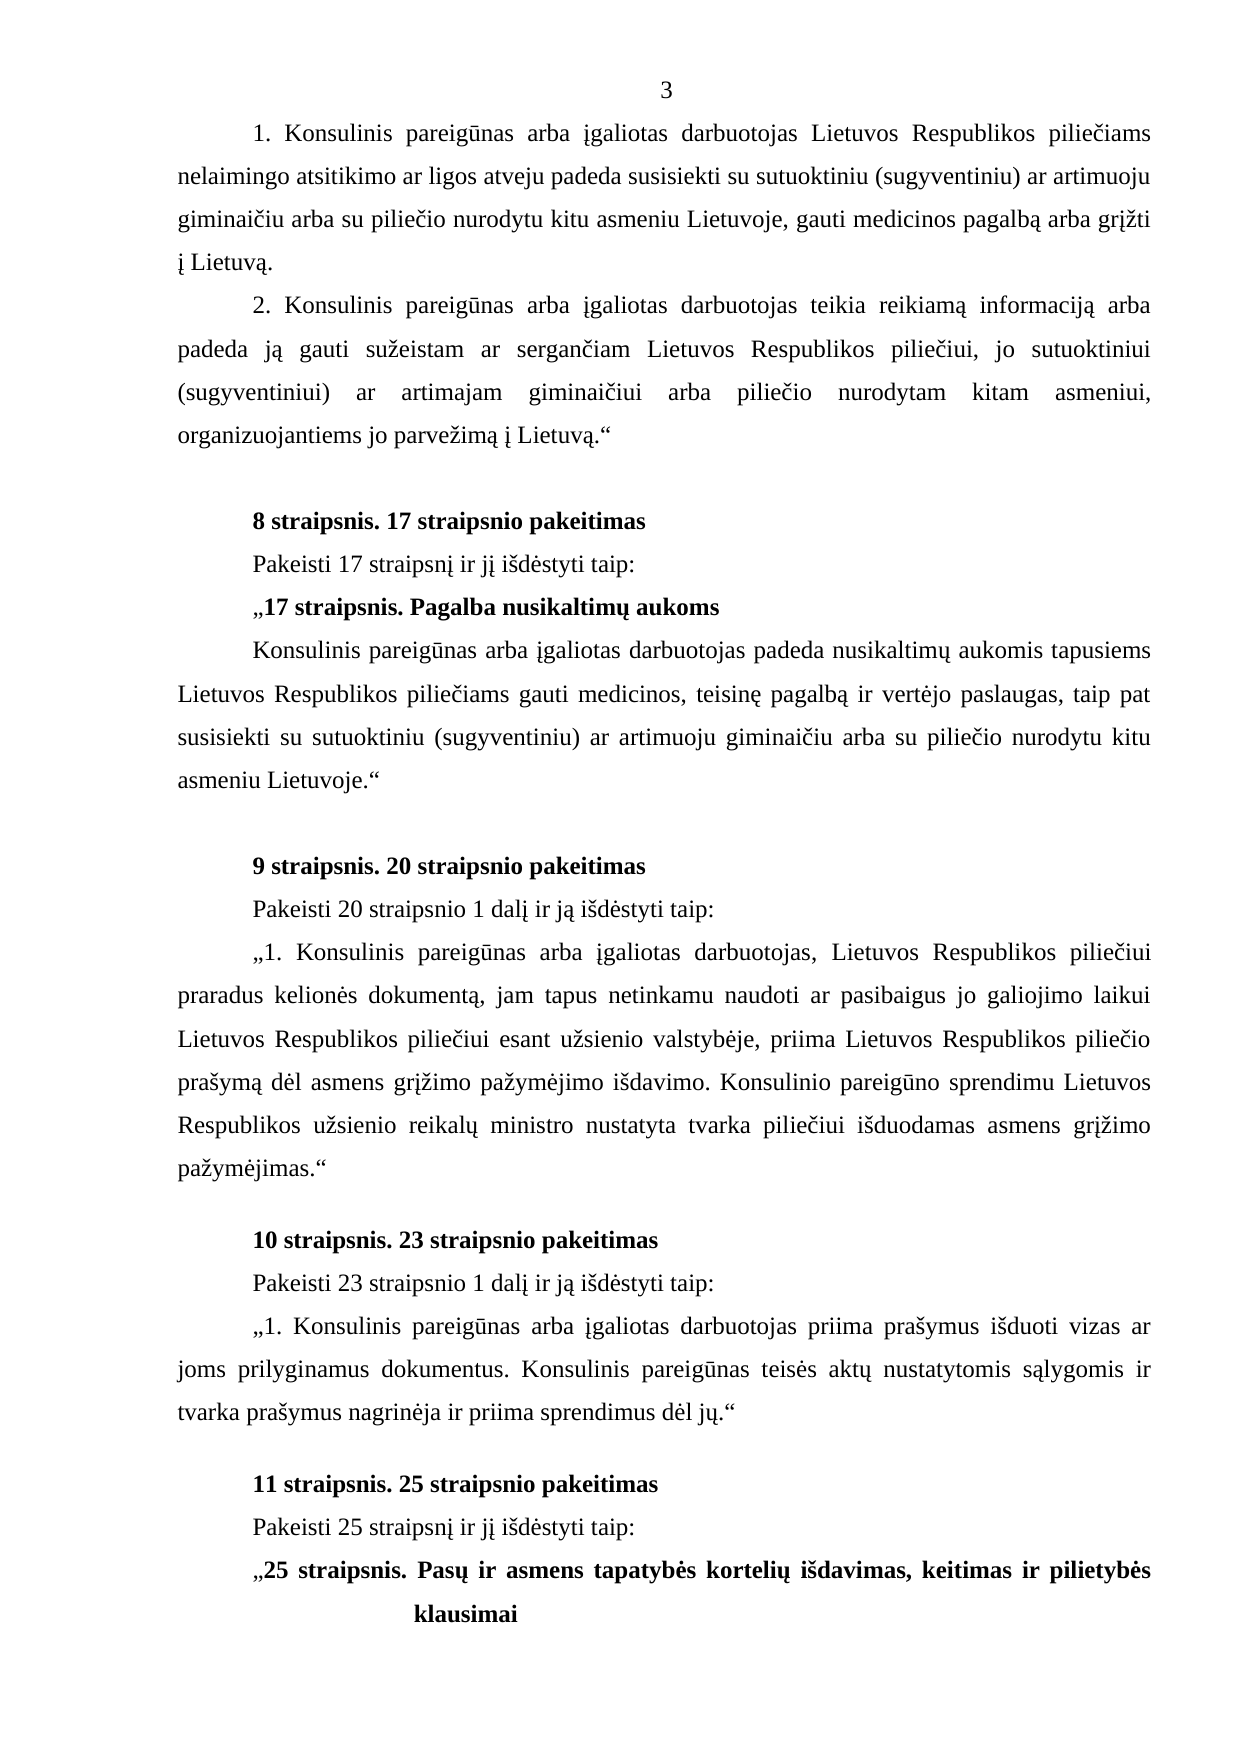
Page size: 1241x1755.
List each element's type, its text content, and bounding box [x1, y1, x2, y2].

text „1. Konsulinis pareigūnas arba įgaliotas darbuotojas priima prašymus išduoti vizas ar joms prilyginamus dokumentus. Konsulinis pareigūnas teisės aktų nustatytomis sąlygomis ir tvarka prašymus nagrinėja ir priima sprendimus dėl jų.“ [177, 1311, 1152, 1426]
text Pakeisti 25 straipsnį ir jį išdėstyti taip: [177, 1512, 1152, 1541]
text Pakeisti 23 straipsnio 1 dalį ir ją išdėstyti taip: [177, 1268, 1152, 1297]
text 1. Konsulinis pareigūnas arba įgaliotas darbuotojas Lietuvos Respublikos piliečiams nelaimingo atsitikimo ar ligos atveju padeda susisiekti su sutuoktiniu (sugyventiniu) ar artimuoju giminaičiu arba su piliečio nurodytu kitu asmeniu Lietuvoje, gauti medicinos pagalbą arba grįžti į Lietuvą. [177, 118, 1152, 276]
text 2. Konsulinis pareigūnas arba įgaliotas darbuotojas teikia reikiamą informaciją arba padeda ją gauti sužeistam ar sergančiam Lietuvos Respublikos piliečiui, jo sutuoktiniui (sugyventiniui) ar artimajam giminaičiui arba piliečio nurodytam kitam asmeniui, organizuojantiems jo parvežimą į Lietuvą.“ [177, 291, 1152, 449]
text 8 straipsnis. 17 straipsnio pakeitimas [177, 506, 1152, 535]
text 11 straipsnis. 25 straipsnio pakeitimas [177, 1469, 1152, 1498]
text Konsulinis pareigūnas arba įgaliotas darbuotojas padeda nusikaltimų aukomis tapusiems Lietuvos Respublikos piliečiams gauti medicinos, teisinę pagalbą ir vertėjo paslaugas, taip pat susisiekti su sutuoktiniu (sugyventiniu) ar artimuoju giminaičiu arba su piliečio nurodytu kitu asmeniu Lietuvoje.“ [177, 636, 1152, 794]
text „1. Konsulinis pareigūnas arba įgaliotas darbuotojas, Lietuvos Respublikos piliečiui praradus kelionės dokumentą, jam tapus netinkamu naudoti ar pasibaigus jo galiojimo laikui Lietuvos Respublikos piliečiui esant užsienio valstybėje, priima Lietuvos Respublikos piliečio prašymą dėl asmens grįžimo pažymėjimo išdavimo. Konsulinio pareigūno sprendimu Lietuvos Respublikos užsienio reikalų ministro nustatyta tvarka piliečiui išduodamas asmens grįžimo pažymėjimas.“ [177, 937, 1152, 1182]
text 10 straipsnis. 23 straipsnio pakeitimas [177, 1225, 1152, 1254]
text „25 straipsnis. Pasų ir asmens tapatybės kortelių išdavimas, keitimas ir pilietybės klausimai [252, 1556, 1152, 1627]
text 9 straipsnis. 20 straipsnio pakeitimas [177, 851, 1152, 880]
text Pakeisti 20 straipsnio 1 dalį ir ją išdėstyti taip: [177, 894, 1152, 923]
text „17 straipsnis. Pagalba nusikaltimų aukoms [177, 592, 1152, 621]
text Pakeisti 17 straipsnį ir jį išdėstyti taip: [177, 549, 1152, 578]
